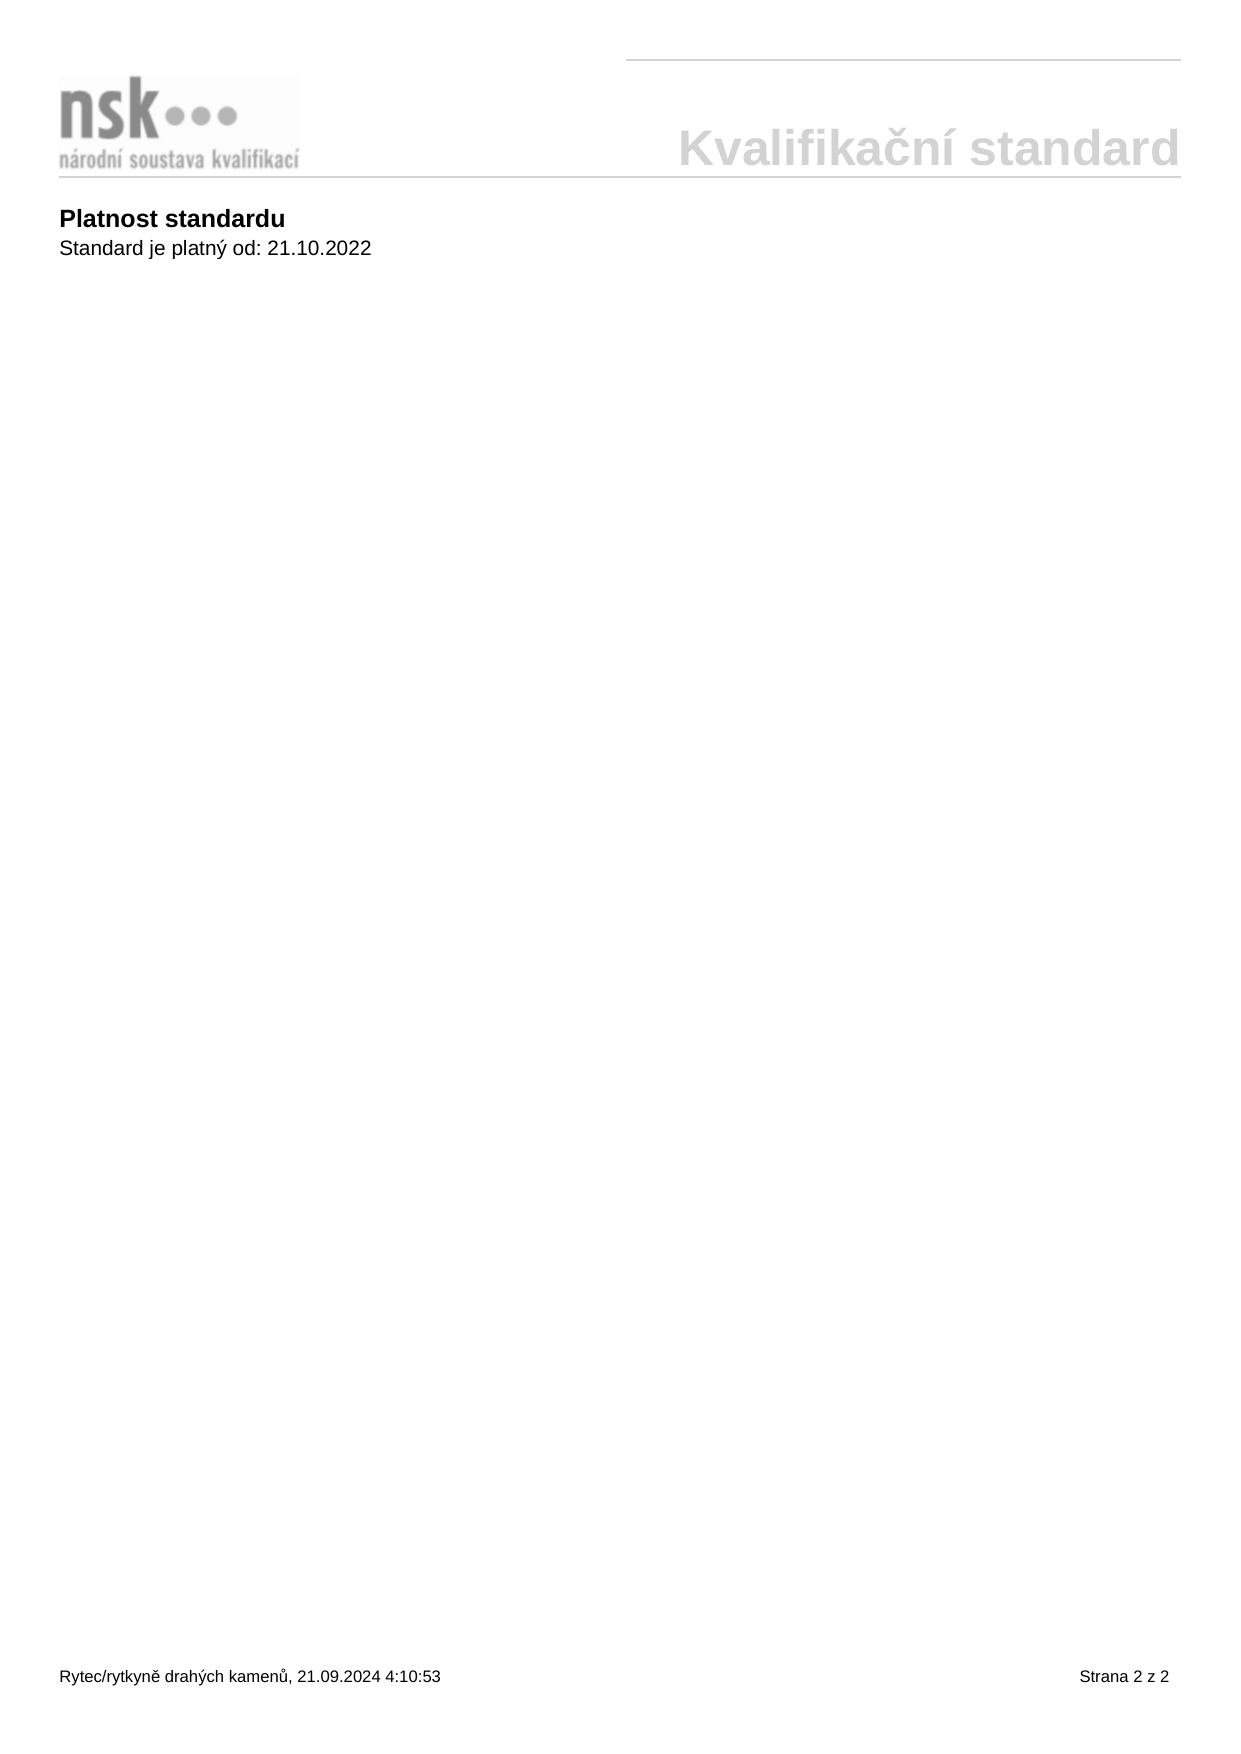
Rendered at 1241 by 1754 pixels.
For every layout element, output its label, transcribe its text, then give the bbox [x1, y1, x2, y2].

table_cell Kvalifikační standard [626, 61, 1181, 176]
table_cell [59, 194, 483, 200]
table_cell [1093, 859, 1169, 1159]
table_cell Rytec/rytkyně drahých kamenů, 21.09.2024 4:10:53 [59, 1658, 862, 1694]
table_cell [1093, 1159, 1169, 1409]
picture [58, 59, 621, 171]
table_cell [59, 1159, 483, 1409]
table_cell [626, 559, 862, 859]
table_cell [626, 859, 862, 1159]
table_cell [620, 559, 626, 859]
table_cell [620, 1409, 626, 1658]
table_cell [862, 1409, 1093, 1658]
table_cell [59, 178, 1181, 194]
table_cell [620, 859, 626, 1159]
table_cell [1093, 559, 1169, 859]
table_cell [862, 859, 1093, 1159]
table_cell Strana 2 z 2 [862, 1658, 1169, 1694]
table_cell [626, 1159, 862, 1409]
table_cell [1169, 859, 1181, 1159]
table_cell [484, 559, 620, 859]
table_cell [862, 259, 1093, 559]
table_cell [1169, 1159, 1181, 1409]
table_cell [59, 1409, 483, 1658]
table_cell [626, 259, 862, 559]
table_cell [862, 1159, 1093, 1409]
table_cell Standard je platný od: 21.10.2022 [59, 236, 1181, 259]
table_cell [484, 171, 620, 176]
table_cell [1169, 259, 1181, 559]
table_cell [1093, 1409, 1169, 1658]
table_cell [626, 194, 862, 200]
table_cell [484, 1159, 620, 1409]
table_cell [862, 194, 1093, 200]
table_cell [59, 559, 483, 859]
table_cell [484, 194, 620, 200]
table_cell [1169, 559, 1181, 859]
table_cell Platnost standardu [59, 200, 1181, 236]
table_cell [1093, 194, 1169, 200]
table_cell [620, 259, 626, 559]
table_cell [620, 1159, 626, 1409]
table_cell [59, 171, 483, 176]
table_cell [1093, 259, 1169, 559]
table_cell [621, 59, 626, 170]
table_cell [484, 259, 620, 559]
table_cell [59, 859, 483, 1159]
table_cell [862, 559, 1093, 859]
table_cell [1169, 1409, 1181, 1658]
table_cell [1169, 1658, 1181, 1694]
table_cell [1169, 194, 1181, 200]
table_cell [484, 859, 620, 1159]
table_cell [626, 1409, 862, 1658]
table_cell [59, 259, 483, 559]
table_cell [484, 1409, 620, 1658]
